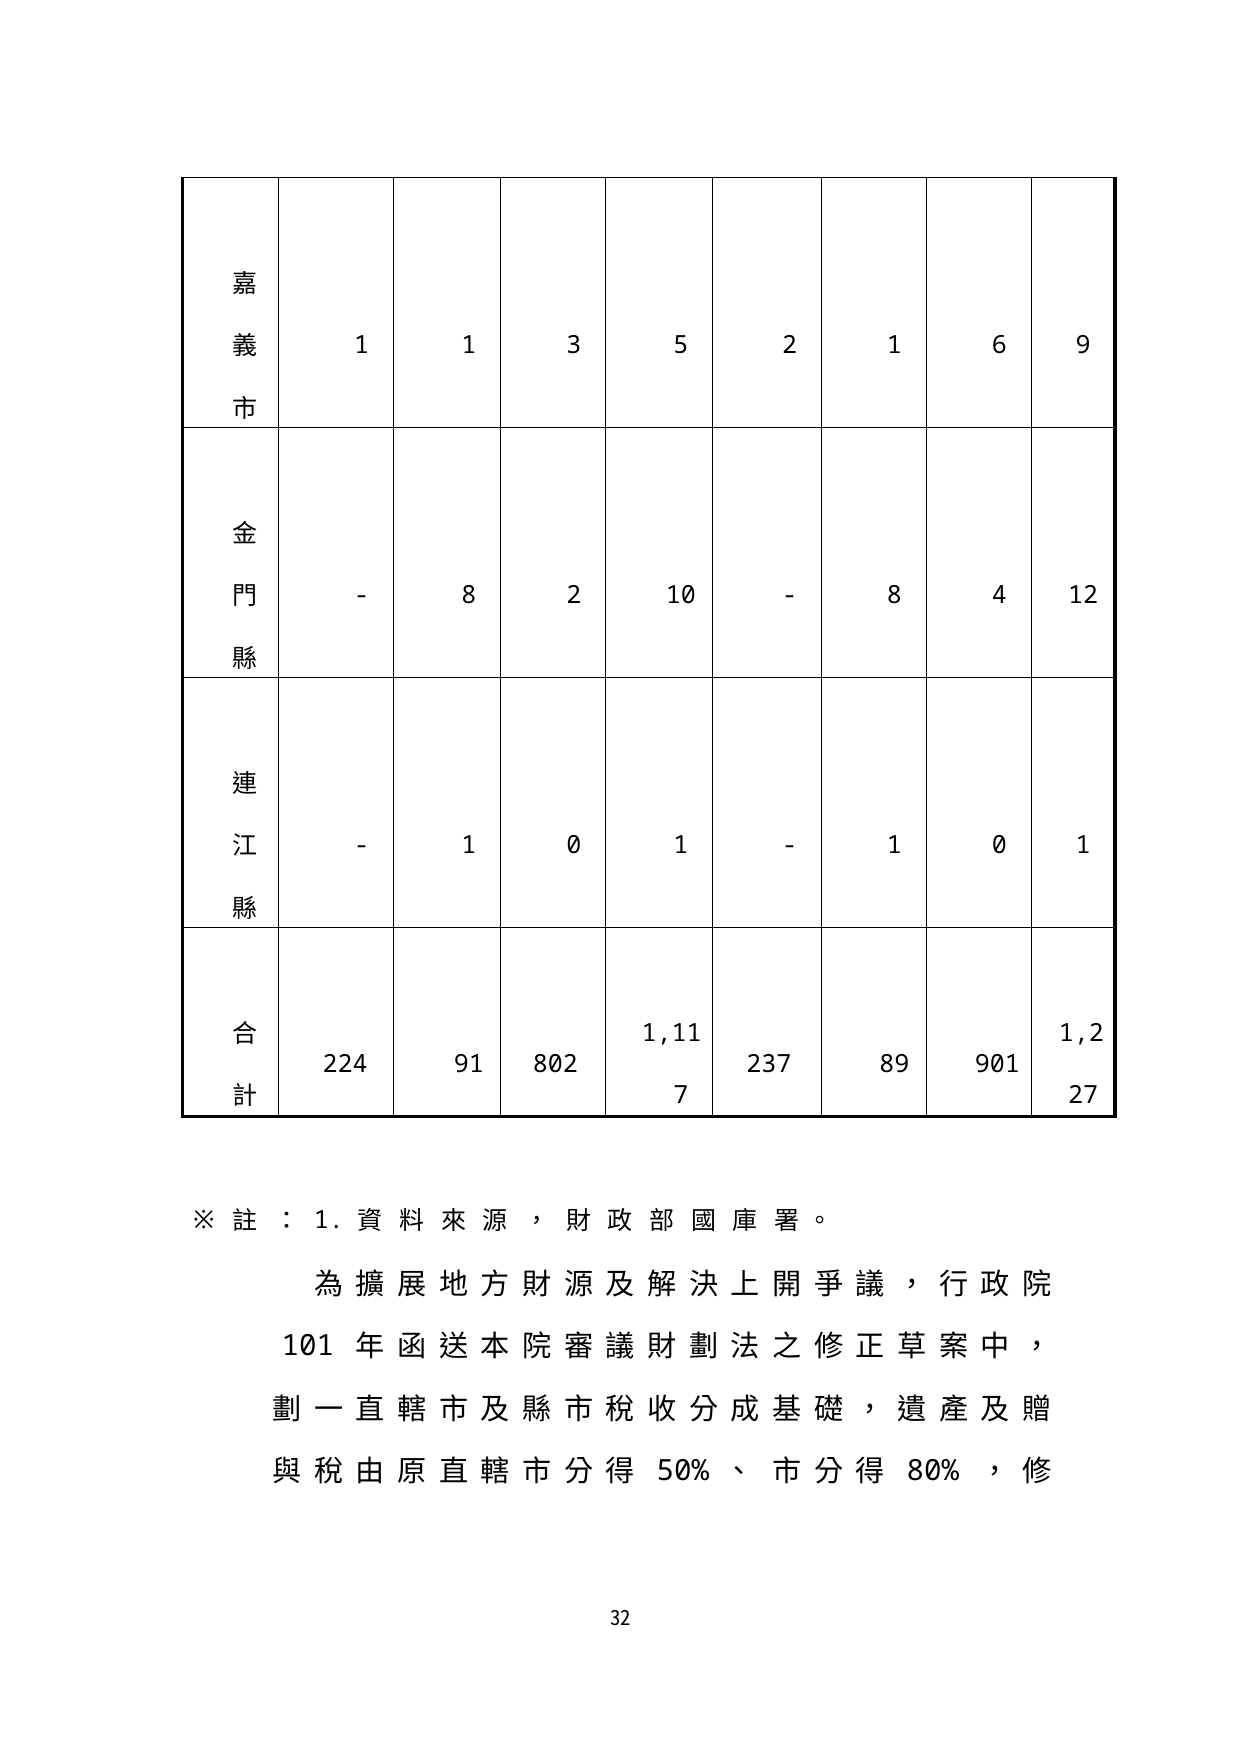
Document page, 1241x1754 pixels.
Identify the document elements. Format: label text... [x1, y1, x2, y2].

table_cell 2 [713, 178, 821, 427]
table_cell 金門縣 [184, 428, 278, 677]
table_cell 4 [927, 428, 1031, 677]
table_cell 連江縣 [184, 678, 278, 927]
table_cell 合計 [184, 928, 278, 1115]
table_cell 1 [279, 178, 393, 427]
table_cell 嘉義市 [184, 178, 278, 427]
table_cell 802 [501, 928, 605, 1115]
table_cell 12 [1032, 428, 1113, 677]
table_cell 3 [501, 178, 605, 427]
table_cell 6 [927, 178, 1031, 427]
text 為擴展地方財源及解決上開爭議，行政院101年函送本院審議財劃法之修正草案中，劃一直轄市及縣市稅收分成基礎，遺產及贈與稅由原直轄市分得50%、市分得80%，修改為均分得60%；縣市徵起土地增值稅全歸地方，原規定之20%不再繳由中央統籌來分配予縣市。另20縣市徵起之菸酒稅減除1%作為稽徵及查緝費用後之19%，按人口比例分縣予各縣市；金門、連江2縣徵起之菸酒稅亦減除1%作為稽徵及查緝費用後之80%分配各該縣。然財劃法該次修法，未能於第8屆立法委員任期內完成審議，屆期雖不續審，然迄今逾6年行政院亦未有新版財劃法修正草案函送本院審議，詢據財政部國庫署表示，財政部已將財劃法修正案列為重點推動工作項目，惟鑑於中央政府刻推動前瞻基礎建設計畫及長照等重大政策，財劃法修正案釋出財源及分配公式將衡酌整體財政情形及廣納地方政府意見，通盤檢討後再行提送本院審議。 [242, 1240, 1058, 1490]
table_cell - [713, 678, 821, 927]
table_cell 1 [394, 678, 500, 927]
table_cell 8 [394, 428, 500, 677]
table_cell 1 [1032, 678, 1113, 927]
table_cell 8 [822, 428, 926, 677]
table_cell 237 [713, 928, 821, 1115]
table_cell 1 [394, 178, 500, 427]
table_cell 2 [501, 428, 605, 677]
table_cell 0 [501, 678, 605, 927]
table_cell 1 [822, 178, 926, 427]
text ※註：1.資料來源，財政部國庫署。 [183, 1177, 1058, 1240]
table_cell - [713, 428, 821, 677]
table_cell 89 [822, 928, 926, 1115]
table_cell 1 [606, 678, 712, 927]
table_cell 224 [279, 928, 393, 1115]
table_cell - [279, 428, 393, 677]
table_cell 91 [394, 928, 500, 1115]
table_cell 1 [822, 678, 926, 927]
table_cell 5 [606, 178, 712, 427]
table_cell 1,117 [606, 928, 712, 1115]
table_cell - [279, 678, 393, 927]
table_cell 1,227 [1032, 928, 1113, 1115]
table_cell 10 [606, 428, 712, 677]
table_cell 901 [927, 928, 1031, 1115]
table_cell 9 [1032, 178, 1113, 427]
table_cell 0 [927, 678, 1031, 927]
